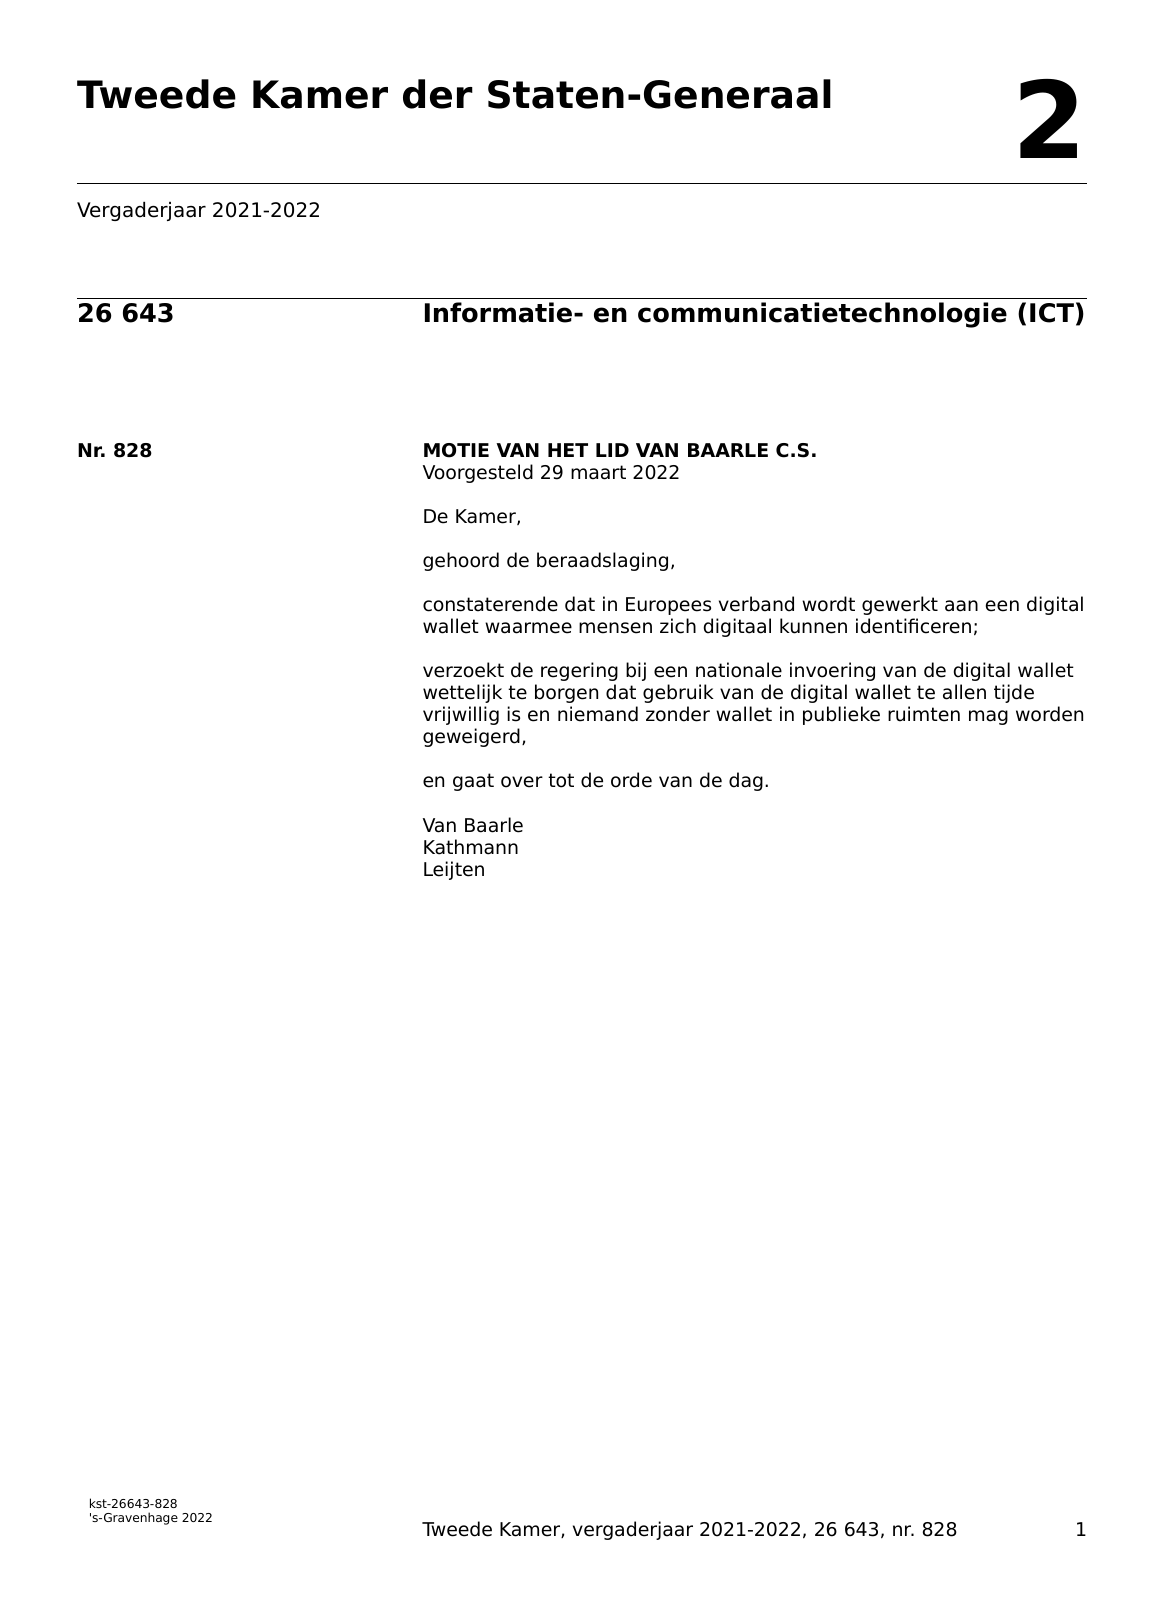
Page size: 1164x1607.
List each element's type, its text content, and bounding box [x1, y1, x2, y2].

text De Kamer, [422, 506, 1087, 528]
subtitle Nr. 828 MOTIE VAN HET LID VAN BAARLE C.S. [77, 440, 1087, 462]
text constaterende dat in Europees verband wordt gewerkt aan een digital wallet waarmee mensen zich digitaal kunnen identificeren; [422, 594, 1087, 638]
text verzoekt de regering bij een nationale invoering van de digital wallet wettelijk te borgen dat gebruik van de digital wallet te allen tijde vrijwillig is en niemand zonder wallet in publieke ruimten mag worden geweigerd, [422, 660, 1087, 748]
text 's-Gravenhage 2022 [88, 1511, 323, 1525]
table_header Tweede Kamer der Staten-Generaal [77, 59, 886, 183]
text Leijten [422, 858, 1087, 881]
text Kathmann [422, 837, 1087, 858]
text Van Baarle [422, 814, 1087, 837]
text kst-26643-828 [88, 1497, 323, 1511]
text Voorgesteld 29 maart 2022 [422, 462, 1087, 484]
text en gaat over tot de orde van de dag. [422, 770, 1087, 792]
table_cell Vergaderjaar 2021-2022 [77, 184, 1087, 298]
subtitle 26 643 Informatie- en communicatietechnologie (ICT) [77, 299, 1087, 329]
table_header 2 [886, 59, 1087, 183]
text gehoord de beraadslaging, [422, 550, 1087, 572]
